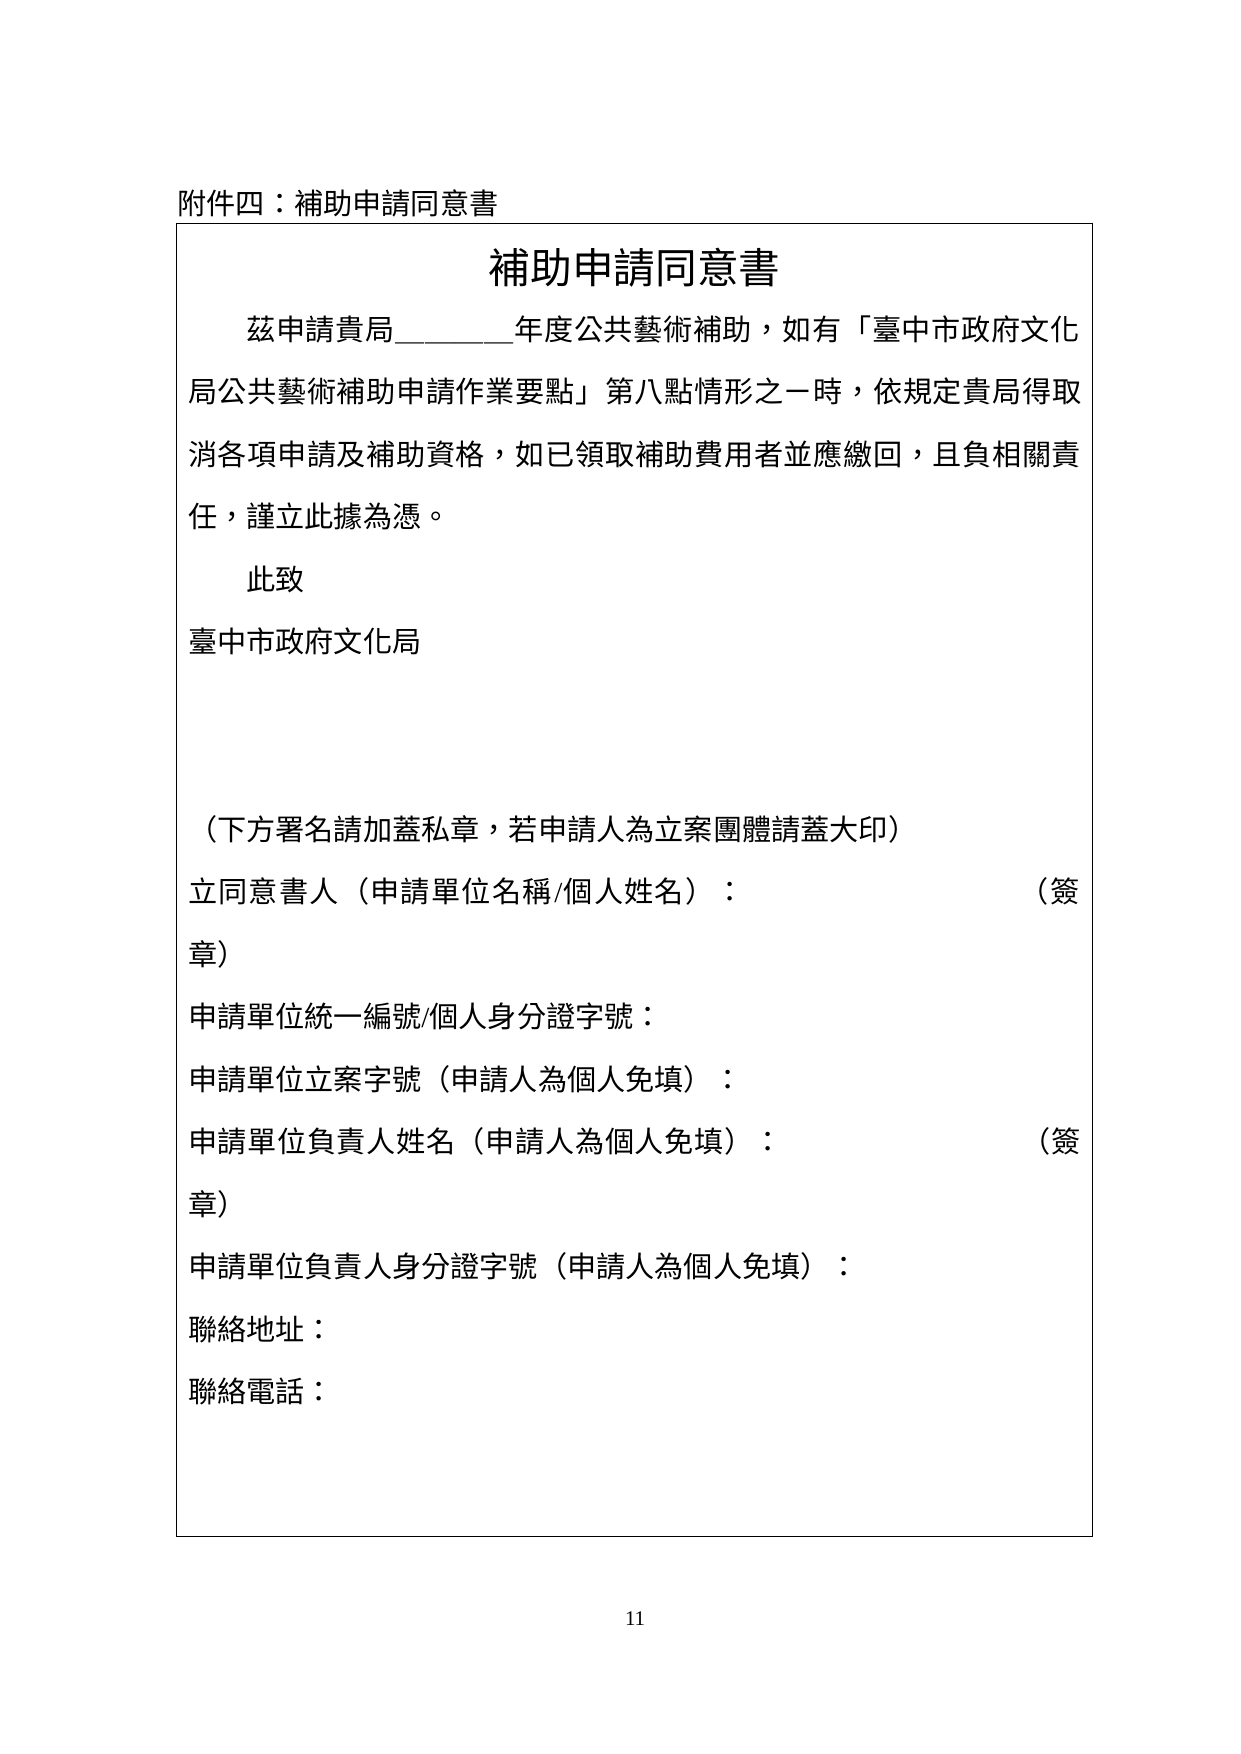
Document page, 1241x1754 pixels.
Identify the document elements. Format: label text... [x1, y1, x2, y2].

table_header 補助申請同意書 茲申請貴局＿＿＿＿年度公共藝術補助，如有「臺中市政府文化局公共藝術補助申請作業要點」第八點情形之ㄧ時，依規定貴局得取消各項申請及補助資格，如已領取補助費用者並應繳回，且負相關責任，謹立此據為憑。 此致 臺中市政府文化局 （下方署名請加蓋私章，若申請人為立案團體請蓋大印） 立同意書人（申請單位名稱/個人姓名）： （簽章） 申請單位統一編號/個人身分證字號： 申請單位立案字號（申請人為個人免填）： 申請單位負責人姓名（申請人為個人免填）： （簽章） 申請單位負責人身分證字號（申請人為個人免填）： 聯絡地址： 聯絡電話： [177, 224, 1092, 1536]
text 附件四：補助申請同意書 [177, 160, 1092, 222]
